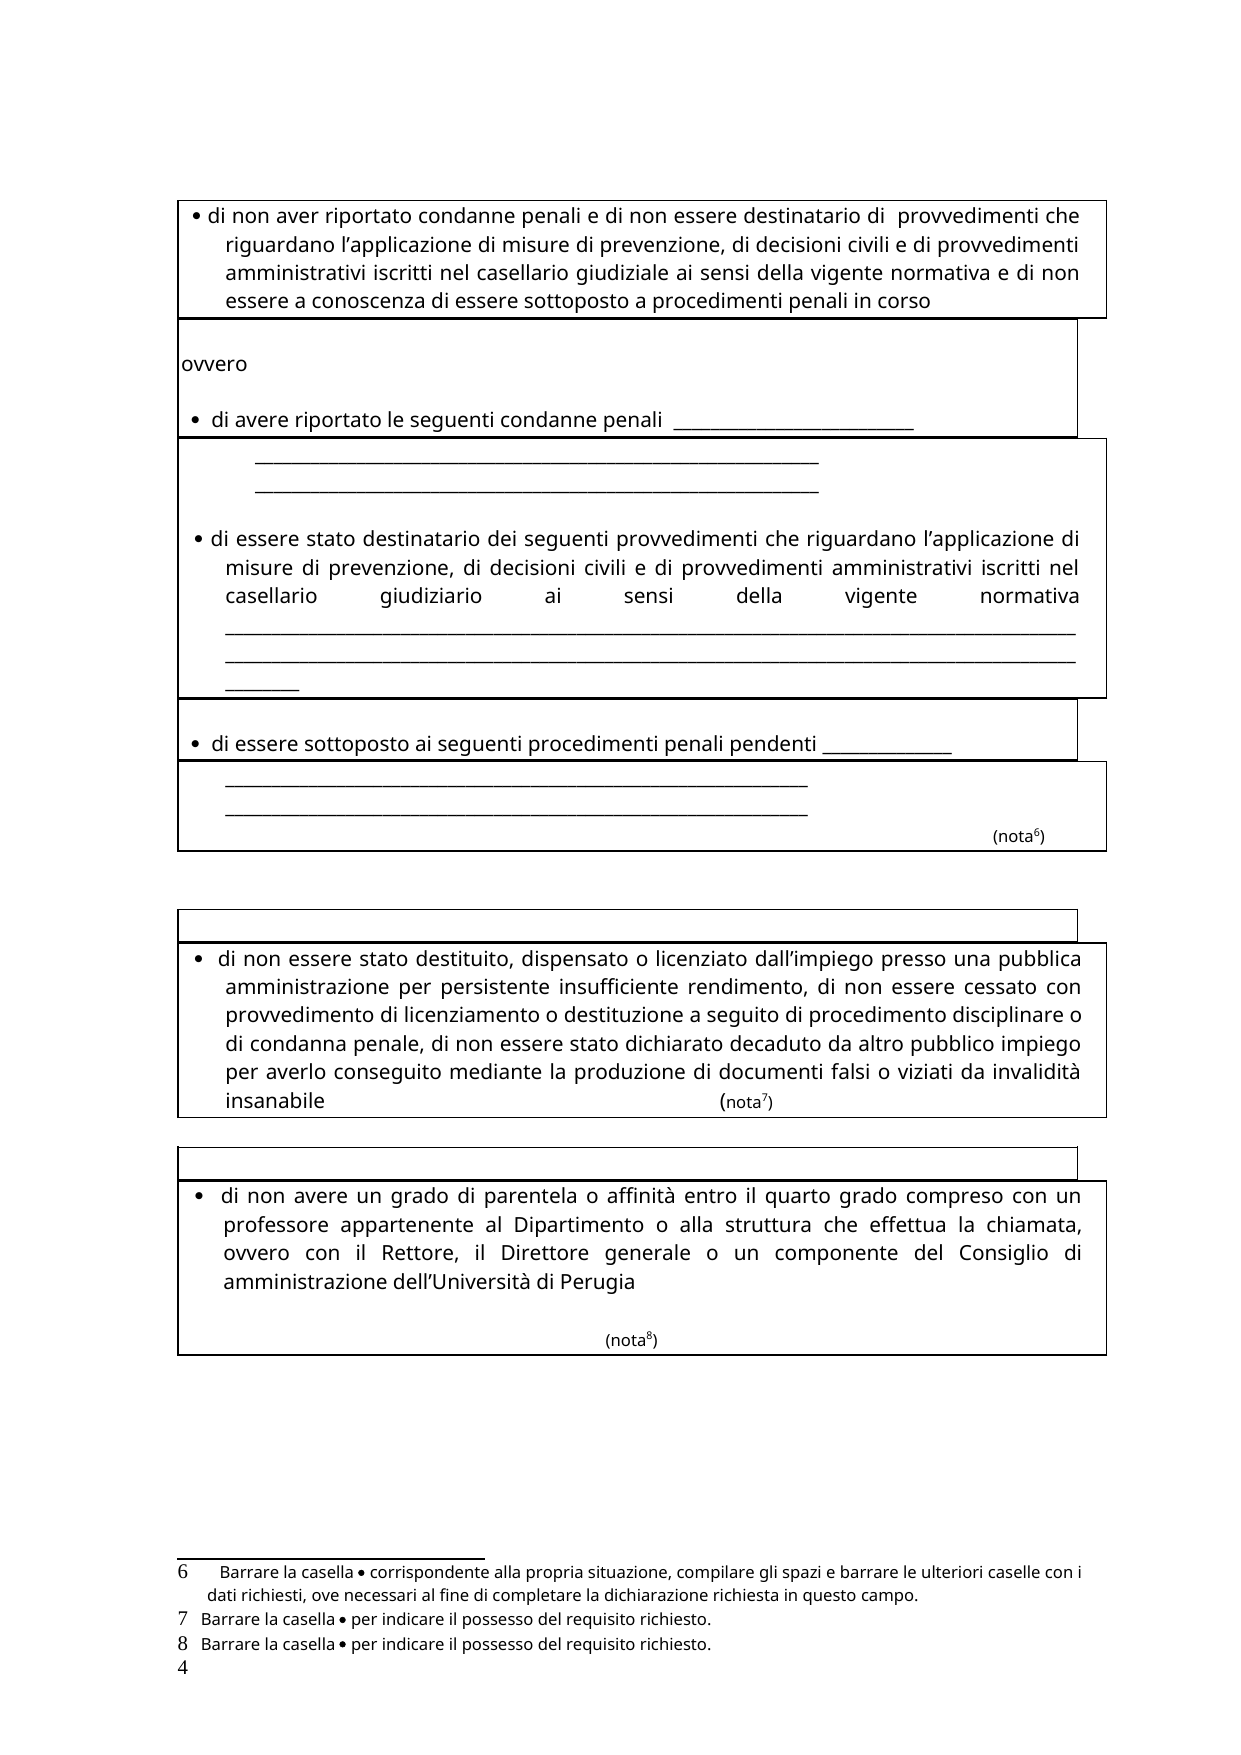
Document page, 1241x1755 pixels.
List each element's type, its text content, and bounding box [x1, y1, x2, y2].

subtitle (nota) [179, 1294, 1106, 1354]
text Barrare la casella  per indicare il possesso del requisito richiesto. [177, 1631, 1107, 1655]
subtitle  di non aver riportato condanne penali e di non essere destinatario di provvedimenti che riguardano l’applicazione di misure di prevenzione, di decisioni civili e di provvedimenti amministrativi iscritti nel casellario giudiziale ai sensi della vigente normativa e di non essere a conoscenza di essere sottoposto a procedimenti penali in corso [179, 201, 1106, 317]
subtitle  di non avere un grado di parentela o affinità entro il quarto grado compreso con un professore appartenente al Dipartimento o alla struttura che effettua la chiamata, ovvero con il Rettore, il Direttore generale o un componente del Consiglio di amministrazione dell’Università di Perugia [179, 1182, 1106, 1294]
subtitle  di essere sottoposto ai seguenti procedimenti penali pendenti ______________ [179, 727, 1077, 759]
subtitle ovvero [179, 347, 1077, 377]
subtitle  di avere riportato le seguenti condanne penali __________________________ [179, 404, 1077, 436]
subtitle _____________________________________________________________ [179, 439, 1106, 466]
subtitle  di non essere stato destituito, dispensato o licenziato dall’impiego presso una pubblica amministrazione per persistente insufficiente rendimento, di non essere cessato con provvedimento di licenziamento o destituzione a seguito di procedimento disciplinare o di condanna penale, di non essere stato dichiarato decaduto da altro pubblico impiego per averlo conseguito mediante la produzione di documenti falsi o viziati da invalidità insanabile (nota) [179, 944, 1106, 1117]
text Barrare la casella  per indicare il possesso del requisito richiesto. [177, 1606, 1107, 1631]
subtitle _____________________________________________________________ [179, 466, 1106, 496]
subtitle (nota) [179, 818, 1106, 850]
subtitle  di essere stato destinatario dei seguenti provvedimenti che riguardano l’applicazione di misure di prevenzione, di decisioni civili e di provvedimenti amministrativi iscritti nel casellario giudiziario ai sensi della vigente normativa ________________________________________________________________________________________________________________________________________________________________________________________________ [179, 523, 1106, 697]
subtitle _______________________________________________________________ [179, 762, 1106, 789]
subtitle _______________________________________________________________ [179, 789, 1106, 818]
text Barrare la casella  corrispondente alla propria situazione, compilare gli spazi e barrare le ulteriori caselle con i dati richiesti, ove necessari al fine di completare la dichiarazione richiesta in questo campo. [177, 1559, 1107, 1606]
